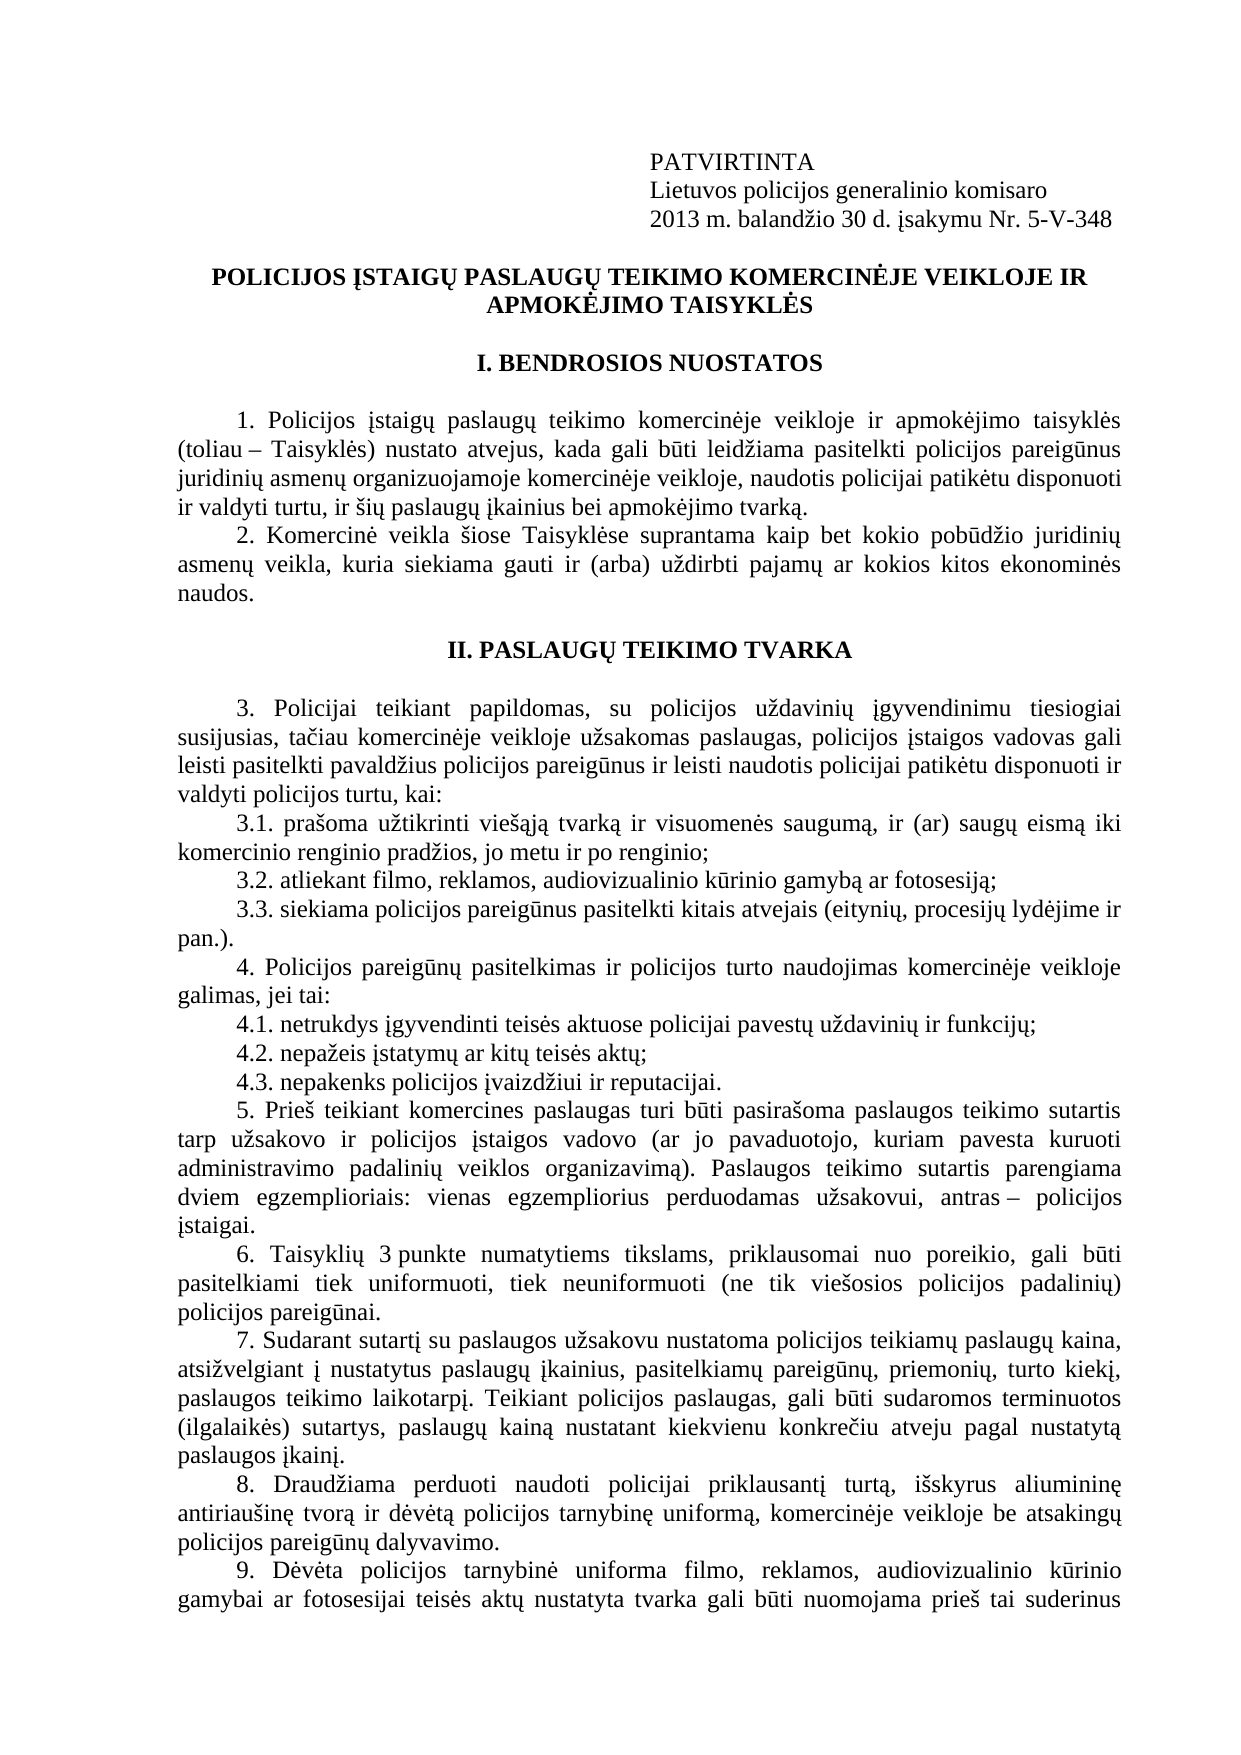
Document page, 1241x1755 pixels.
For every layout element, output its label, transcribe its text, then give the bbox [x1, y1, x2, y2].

text 1. Policijos įstaigų paslaugų teikimo komercinėje veikloje ir apmokėjimo taisyklės (toliau – Taisyklės) nustato atvejus, kada gali būti leidžiama pasitelkti policijos pareigūnus juridinių asmenų organizuojamoje komercinėje veikloje, naudotis policijai patikėtu disponuoti ir valdyti turtu, ir šių paslaugų įkainius bei apmokėjimo tvarką. [177, 406, 1122, 521]
text 4. Policijos pareigūnų pasitelkimas ir policijos turto naudojimas komercinėje veikloje galimas, jei tai: [177, 952, 1122, 1009]
text 4.3. nepakenks policijos įvaizdžiui ir reputacijai. [177, 1067, 1122, 1096]
text 3.3. siekiama policijos pareigūnus pasitelkti kitais atvejais (eitynių, procesijų lydėjime ir pan.). [177, 894, 1122, 952]
text 3. Policijai teikiant papildomas, su policijos uždavinių įgyvendinimu tiesiogiai susijusias, tačiau komercinėje veikloje užsakomas paslaugas, policijos įstaigos vadovas gali leisti pasitelkti pavaldžius policijos pareigūnus ir leisti naudotis policijai patikėtu disponuoti ir valdyti policijos turtu, kai: [177, 693, 1122, 808]
text PATVIRTINTA [649, 147, 1122, 176]
text POLICIJOS ĮSTAIGŲ PASLAUGŲ TEIKIMO KOMERCINĖJE VEIKLOJE IR APMOKĖJIMO TAISYKLĖS [177, 262, 1122, 319]
text Lietuvos policijos generalinio komisaro 2013 m. balandžio 30 d. įsakymu Nr. 5-V-348 [649, 176, 1122, 233]
text 3.1. prašoma užtikrinti viešąją tvarką ir visuomenės saugumą, ir (ar) saugų eismą iki komercinio renginio pradžios, jo metu ir po renginio; [177, 808, 1122, 866]
text 4.1. netrukdys įgyvendinti teisės aktuose policijai pavestų uždavinių ir funkcijų; [177, 1009, 1122, 1038]
text 2. Komercinė veikla šiose Taisyklėse suprantama kaip bet kokio pobūdžio juridinių asmenų veikla, kuria siekiama gauti ir (arba) uždirbti pajamų ar kokios kitos ekonominės naudos. [177, 521, 1122, 607]
text I. BENDROSIOS NUOSTATOS [177, 348, 1122, 377]
text 6. Taisyklių 3 punkte numatytiems tikslams, priklausomai nuo poreikio, gali būti pasitelkiami tiek uniformuoti, tiek neuniformuoti (ne tik viešosios policijos padalinių) policijos pareigūnai. [177, 1239, 1122, 1326]
text 3.2. atliekant filmo, reklamos, audiovizualinio kūrinio gamybą ar fotosesiją; [177, 866, 1122, 894]
text II. PASLAUGŲ TEIKIMO TVARKA [177, 636, 1122, 664]
text 4.2. nepažeis įstatymų ar kitų teisės aktų; [177, 1038, 1122, 1067]
text 8. Draudžiama perduoti naudoti policijai priklausantį turtą, išskyrus aliumininę antiriaušinę tvorą ir dėvėtą policijos tarnybinę uniformą, komercinėje veikloje be atsakingų policijos pareigūnų dalyvavimo. [177, 1469, 1122, 1556]
text 9. Dėvėta policijos tarnybinė uniforma filmo, reklamos, audiovizualinio kūrinio gamybai ar fotosesijai teisės aktų nustatyta tvarka gali būti nuomojama prieš tai suderinus [177, 1556, 1122, 1613]
text 5. Prieš teikiant komercines paslaugas turi būti pasirašoma paslaugos teikimo sutartis tarp užsakovo ir policijos įstaigos vadovo (ar jo pavaduotojo, kuriam pavesta kuruoti administravimo padalinių veiklos organizavimą). Paslaugos teikimo sutartis parengiama dviem egzemplioriais: vienas egzempliorius perduodamas užsakovui, antras – policijos įstaigai. [177, 1096, 1122, 1239]
text 7. Sudarant sutartį su paslaugos užsakovu nustatoma policijos teikiamų paslaugų kaina, atsižvelgiant į nustatytus paslaugų įkainius, pasitelkiamų pareigūnų, priemonių, turto kiekį, paslaugos teikimo laikotarpį. Teikiant policijos paslaugas, gali būti sudaromos terminuotos (ilgalaikės) sutartys, paslaugų kainą nustatant kiekvienu konkrečiu atveju pagal nustatytą paslaugos įkainį. [177, 1326, 1122, 1469]
